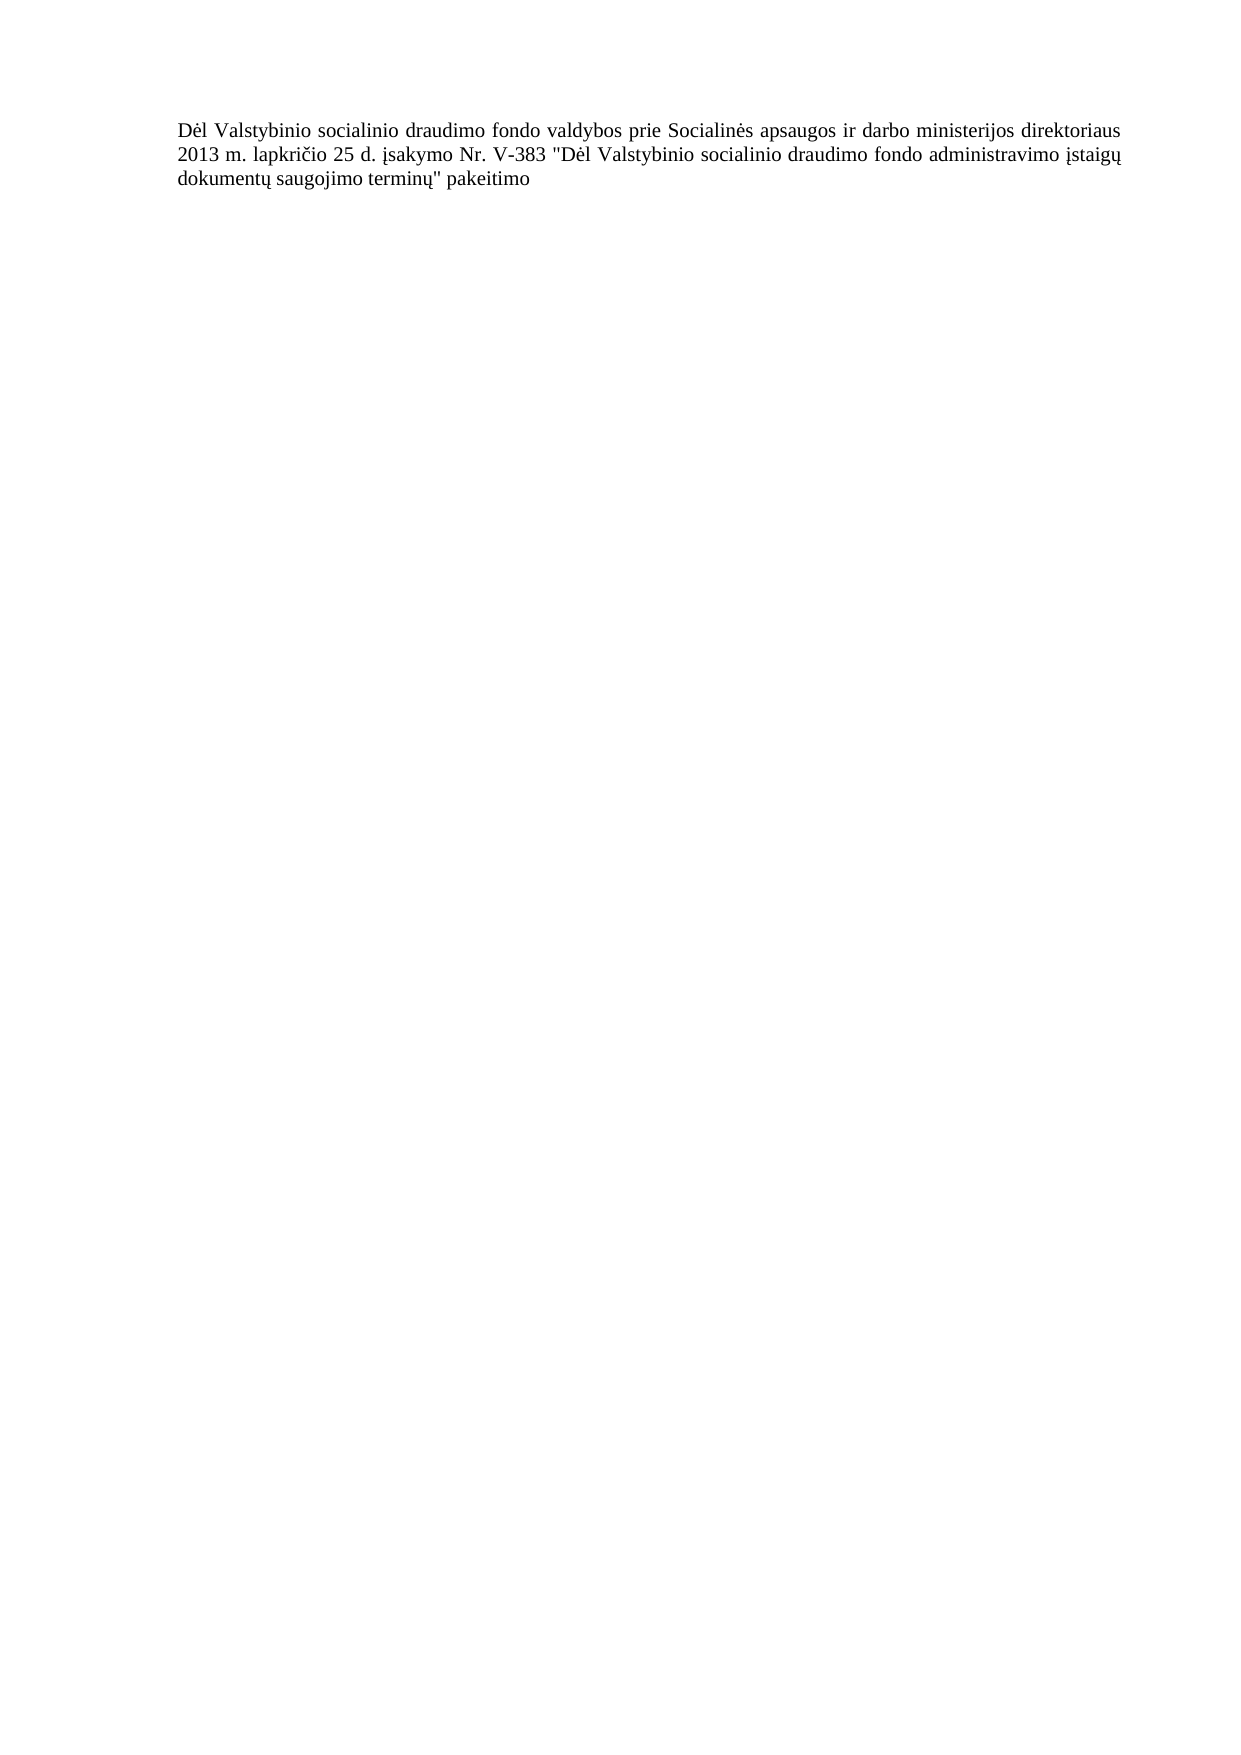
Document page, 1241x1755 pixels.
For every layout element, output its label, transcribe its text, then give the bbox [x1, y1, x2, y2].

text Dėl Valstybinio socialinio draudimo fondo valdybos prie Socialinės apsaugos ir darbo ministerijos direktoriaus 2013 m. lapkričio 25 d. įsakymo Nr. V-383 "Dėl Valstybinio socialinio draudimo fondo administravimo įstaigų dokumentų saugojimo terminų" pakeitimo [177, 118, 1122, 190]
